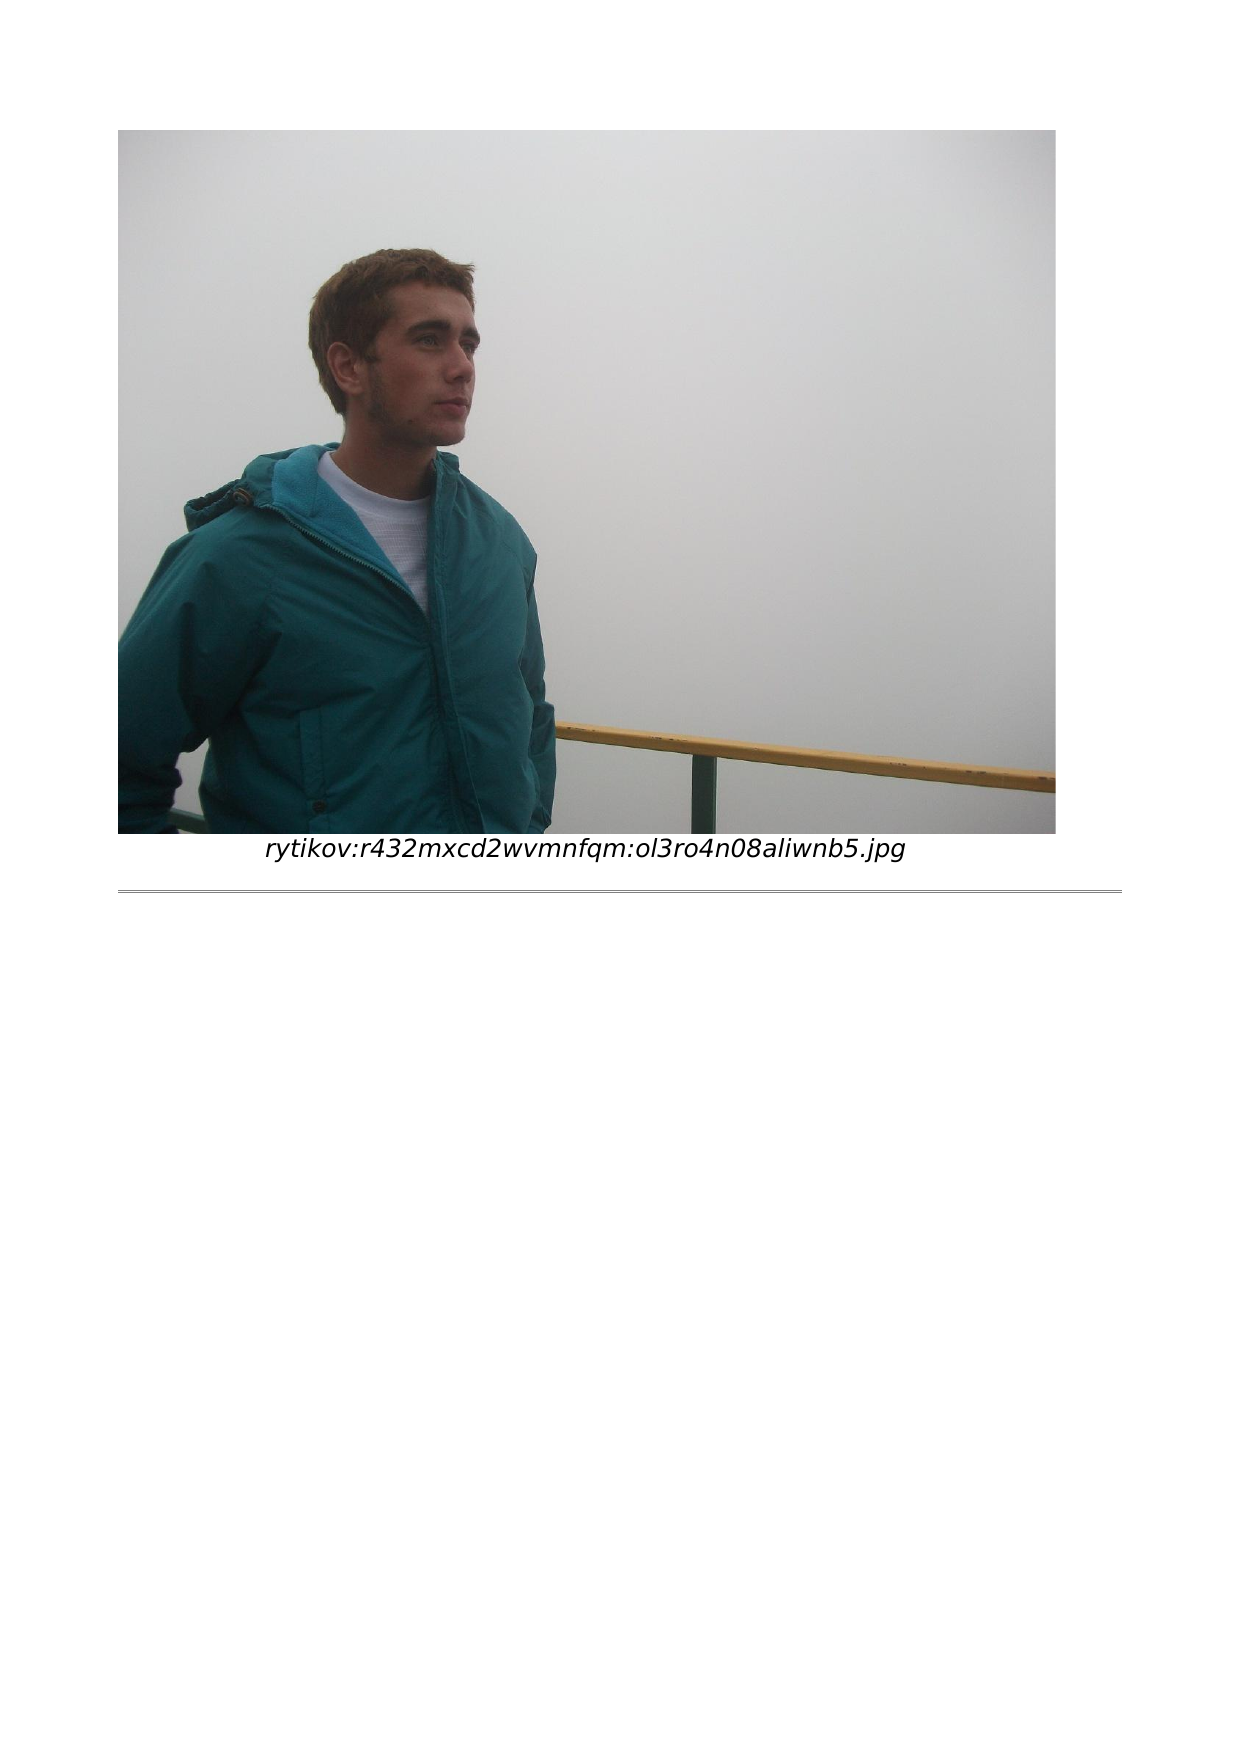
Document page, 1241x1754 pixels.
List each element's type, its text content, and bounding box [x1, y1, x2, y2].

picture [118, 130, 1056, 834]
text rytikov:r432mxcd2wvmnfqm:ol3ro4n08aliwnb5.jpg [118, 834, 1056, 863]
